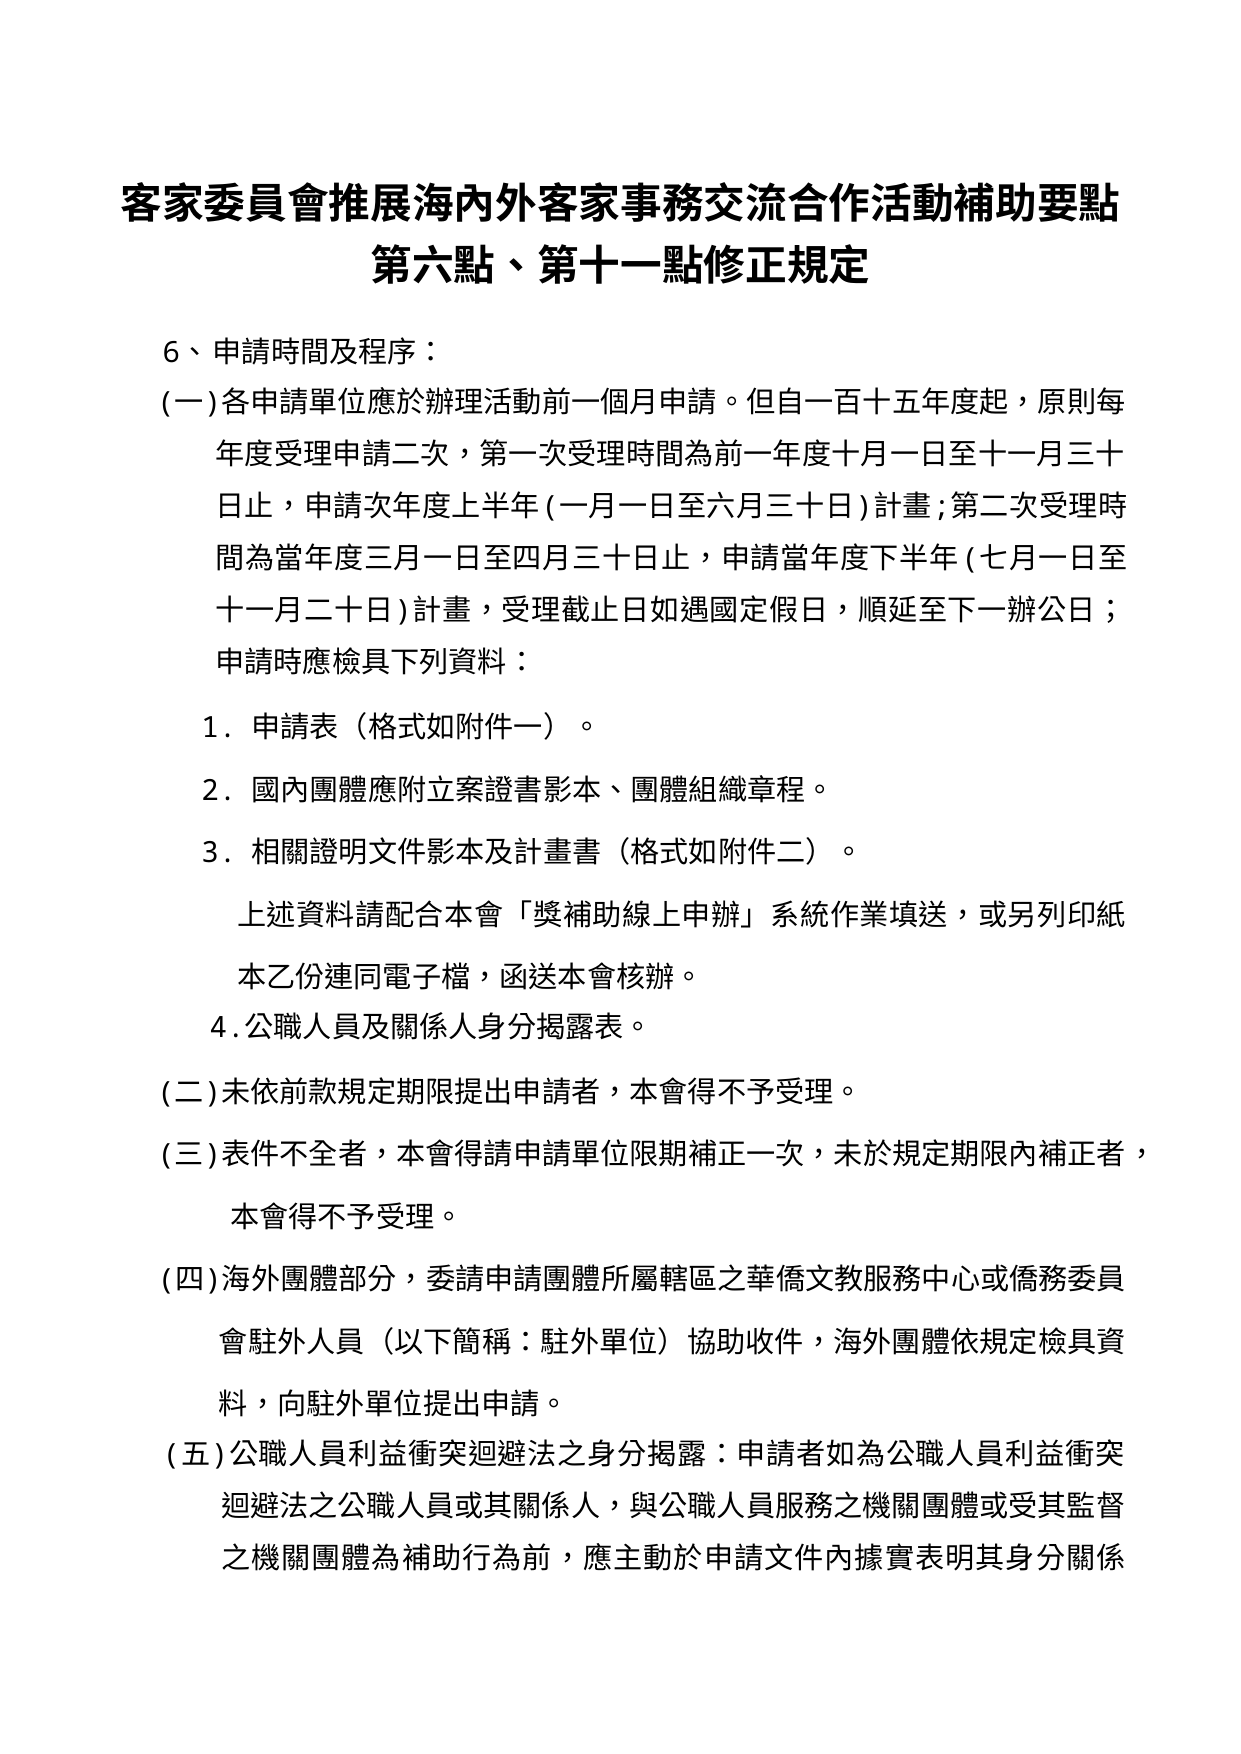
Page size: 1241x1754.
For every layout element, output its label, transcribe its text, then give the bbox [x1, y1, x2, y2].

list 申請表（格式如附件一）。 [201, 683, 1128, 746]
text 上述資料請配合本會「獎補助線上申辦」系統作業填送，或另列印紙本乙份連同電子檔，函送本會核辦。 [237, 871, 1128, 996]
list 相關證明文件影本及計畫書（格式如附件二）。 [201, 808, 1128, 871]
text (五)公職人員利益衝突迴避法之身分揭露：申請者如為公職人員利益衝突迴避法之公職人員或其關係人，與公職人員服務之機關團體或受其監督之機關團體為補助行為前，應主動於申請文件內據實表明其身分關係 [162, 1423, 1128, 1579]
text (一)各申請單位應於辦理活動前一個月申請。但自一百十五年度起，原則每 年度受理申請二次，第一次受理時間為前一年度十月一日至十一月三十日止，申請次年度上半年(一月一日至六月三十日)計畫;第二次受理時間為當年度三月一日至四月三十日止，申請當年度下半年(七月一日至十一月二十日)計畫，受理截止日如遇國定假日，順延至下一辦公日；申請時應檢具下列資料： [157, 371, 1128, 683]
text (四)海外團體部分，委請申請團體所屬轄區之華僑文教服務中心或僑務委員 會駐外人員（以下簡稱：駐外單位）協助收件，海外團體依規定檢具資料，向駐外單位提出申請。 [157, 1235, 1128, 1423]
text (二)未依前款規定期限提出申請者，本會得不予受理。 [112, 1048, 1128, 1110]
text 第六點、第十一點修正規定 [112, 221, 1128, 283]
text 4.公職人員及關係人身分揭露表。 [112, 996, 1128, 1048]
text (三)表件不全者，本會得請申請單位限期補正一次，未於規定期限內補正者，本會得不予受理。 [157, 1110, 1128, 1235]
list 申請時間及程序： [162, 308, 1128, 371]
list 國內團體應附立案證書影本、團體組織章程。 [201, 746, 1128, 808]
text 客家委員會推展海內外客家事務交流合作活動補助要點 [112, 158, 1128, 221]
